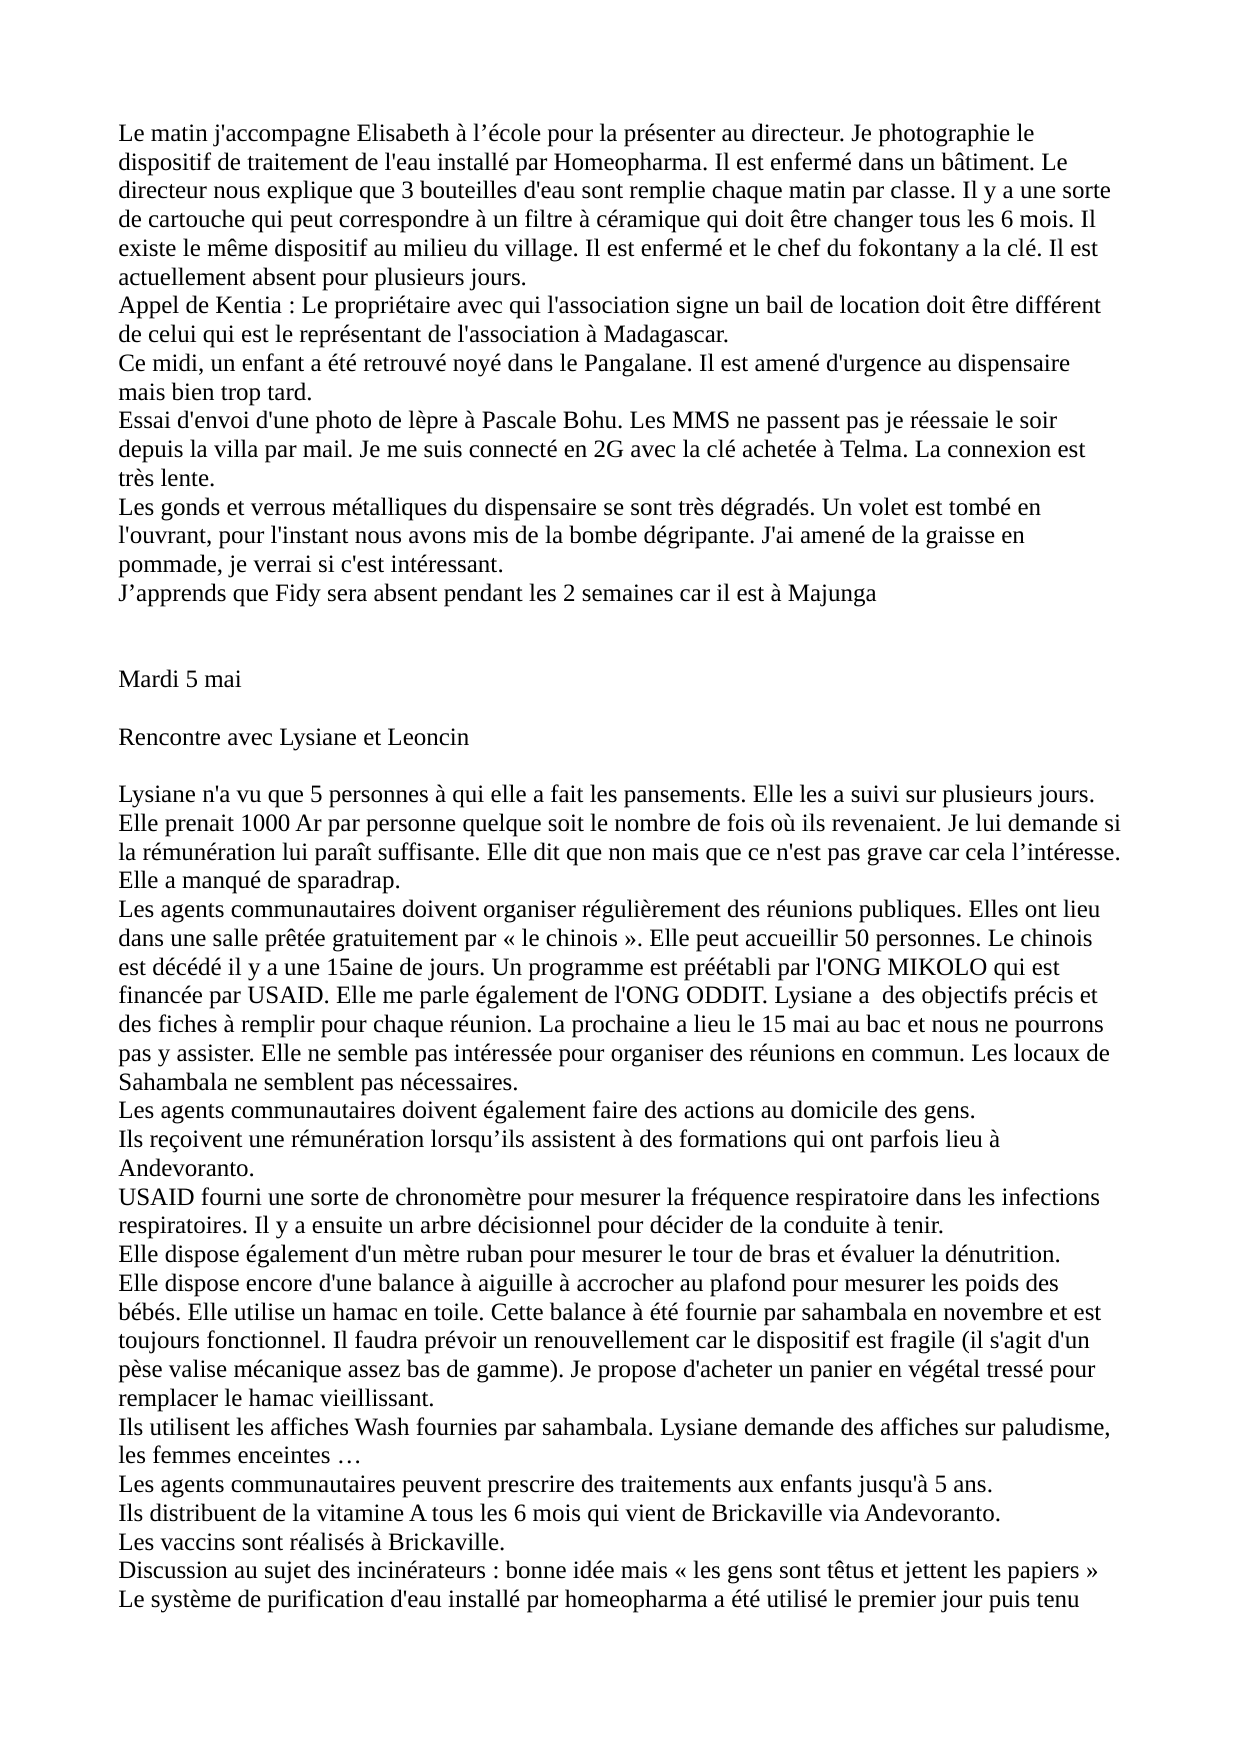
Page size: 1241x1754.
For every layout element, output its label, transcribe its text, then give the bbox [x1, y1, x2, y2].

text Ils reçoivent une rémunération lorsqu’ils assistent à des formations qui ont parfois lieu à Andevoranto. [118, 1124, 1122, 1182]
text Ce midi, un enfant a été retrouvé noyé dans le Pangalane. Il est amené d'urgence au dispensaire mais bien trop tard. [118, 348, 1122, 406]
text Appel de Kentia : Le propriétaire avec qui l'association signe un bail de location doit être différent de celui qui est le représentant de l'association à Madagascar. [118, 291, 1122, 348]
text Discussion au sujet des incinérateurs : bonne idée mais « les gens sont têtus et jettent les papiers » [118, 1556, 1122, 1584]
text Elle dispose également d'un mètre ruban pour mesurer le tour de bras et évaluer la dénutrition. [118, 1239, 1122, 1268]
text Les agents communautaires doivent également faire des actions au domicile des gens. [118, 1096, 1122, 1124]
text Mardi 5 mai [118, 664, 1122, 693]
text Les agents communautaires doivent organiser régulièrement des réunions publiques. Elles ont lieu dans une salle prêtée gratuitement par « le chinois ». Elle peut accueillir 50 personnes. Le chinois est décédé il y a une 15aine de jours. Un programme est préétabli par l'ONG MIKOLO qui est financée par USAID. Elle me parle également de l'ONG ODDIT. Lysiane a des objectifs précis et des fiches à remplir pour chaque réunion. La prochaine a lieu le 15 mai au bac et nous ne pourrons pas y assister. Elle ne semble pas intéressée pour organiser des réunions en commun. Les locaux de Sahambala ne semblent pas nécessaires. [118, 894, 1122, 1096]
text Les gonds et verrous métalliques du dispensaire se sont très dégradés. Un volet est tombé en l'ouvrant, pour l'instant nous avons mis de la bombe dégripante. J'ai amené de la graisse en pommade, je verrai si c'est intéressant. [118, 492, 1122, 578]
text J’apprends que Fidy sera absent pendant les 2 semaines car il est à Majunga [118, 578, 1122, 607]
text Elle dispose encore d'une balance à aiguille à accrocher au plafond pour mesurer les poids des bébés. Elle utilise un hamac en toile. Cette balance à été fournie par sahambala en novembre et est toujours fonctionnel. Il faudra prévoir un renouvellement car le dispositif est fragile (il s'agit d'un pèse valise mécanique assez bas de gamme). Je propose d'acheter un panier en végétal tressé pour remplacer le hamac vieillissant. [118, 1268, 1122, 1412]
text USAID fourni une sorte de chronomètre pour mesurer la fréquence respiratoire dans les infections respiratoires. Il y a ensuite un arbre décisionnel pour décider de la conduite à tenir. [118, 1182, 1122, 1239]
text Ils utilisent les affiches Wash fournies par sahambala. Lysiane demande des affiches sur paludisme, les femmes enceintes … [118, 1412, 1122, 1469]
text Les agents communautaires peuvent prescrire des traitements aux enfants jusqu'à 5 ans. [118, 1469, 1122, 1498]
text Le système de purification d'eau installé par homeopharma a été utilisé le premier jour puis tenu [118, 1584, 1122, 1613]
text Le matin j'accompagne Elisabeth à l’école pour la présenter au directeur. Je photographie le dispositif de traitement de l'eau installé par Homeopharma. Il est enfermé dans un bâtiment. Le directeur nous explique que 3 bouteilles d'eau sont remplie chaque matin par classe. Il y a une sorte de cartouche qui peut correspondre à un filtre à céramique qui doit être changer tous les 6 mois. Il existe le même dispositif au milieu du village. Il est enfermé et le chef du fokontany a la clé. Il est actuellement absent pour plusieurs jours. [118, 118, 1122, 291]
text Lysiane n'a vu que 5 personnes à qui elle a fait les pansements. Elle les a suivi sur plusieurs jours. Elle prenait 1000 Ar par personne quelque soit le nombre de fois où ils revenaient. Je lui demande si la rémunération lui paraît suffisante. Elle dit que non mais que ce n'est pas grave car cela l’intéresse. Elle a manqué de sparadrap. [118, 779, 1122, 894]
text Rencontre avec Lysiane et Leoncin [118, 722, 1122, 751]
text Ils distribuent de la vitamine A tous les 6 mois qui vient de Brickaville via Andevoranto. [118, 1498, 1122, 1527]
text Essai d'envoi d'une photo de lèpre à Pascale Bohu. Les MMS ne passent pas je réessaie le soir depuis la villa par mail. Je me suis connecté en 2G avec la clé achetée à Telma. La connexion est très lente. [118, 406, 1122, 492]
text Les vaccins sont réalisés à Brickaville. [118, 1527, 1122, 1556]
